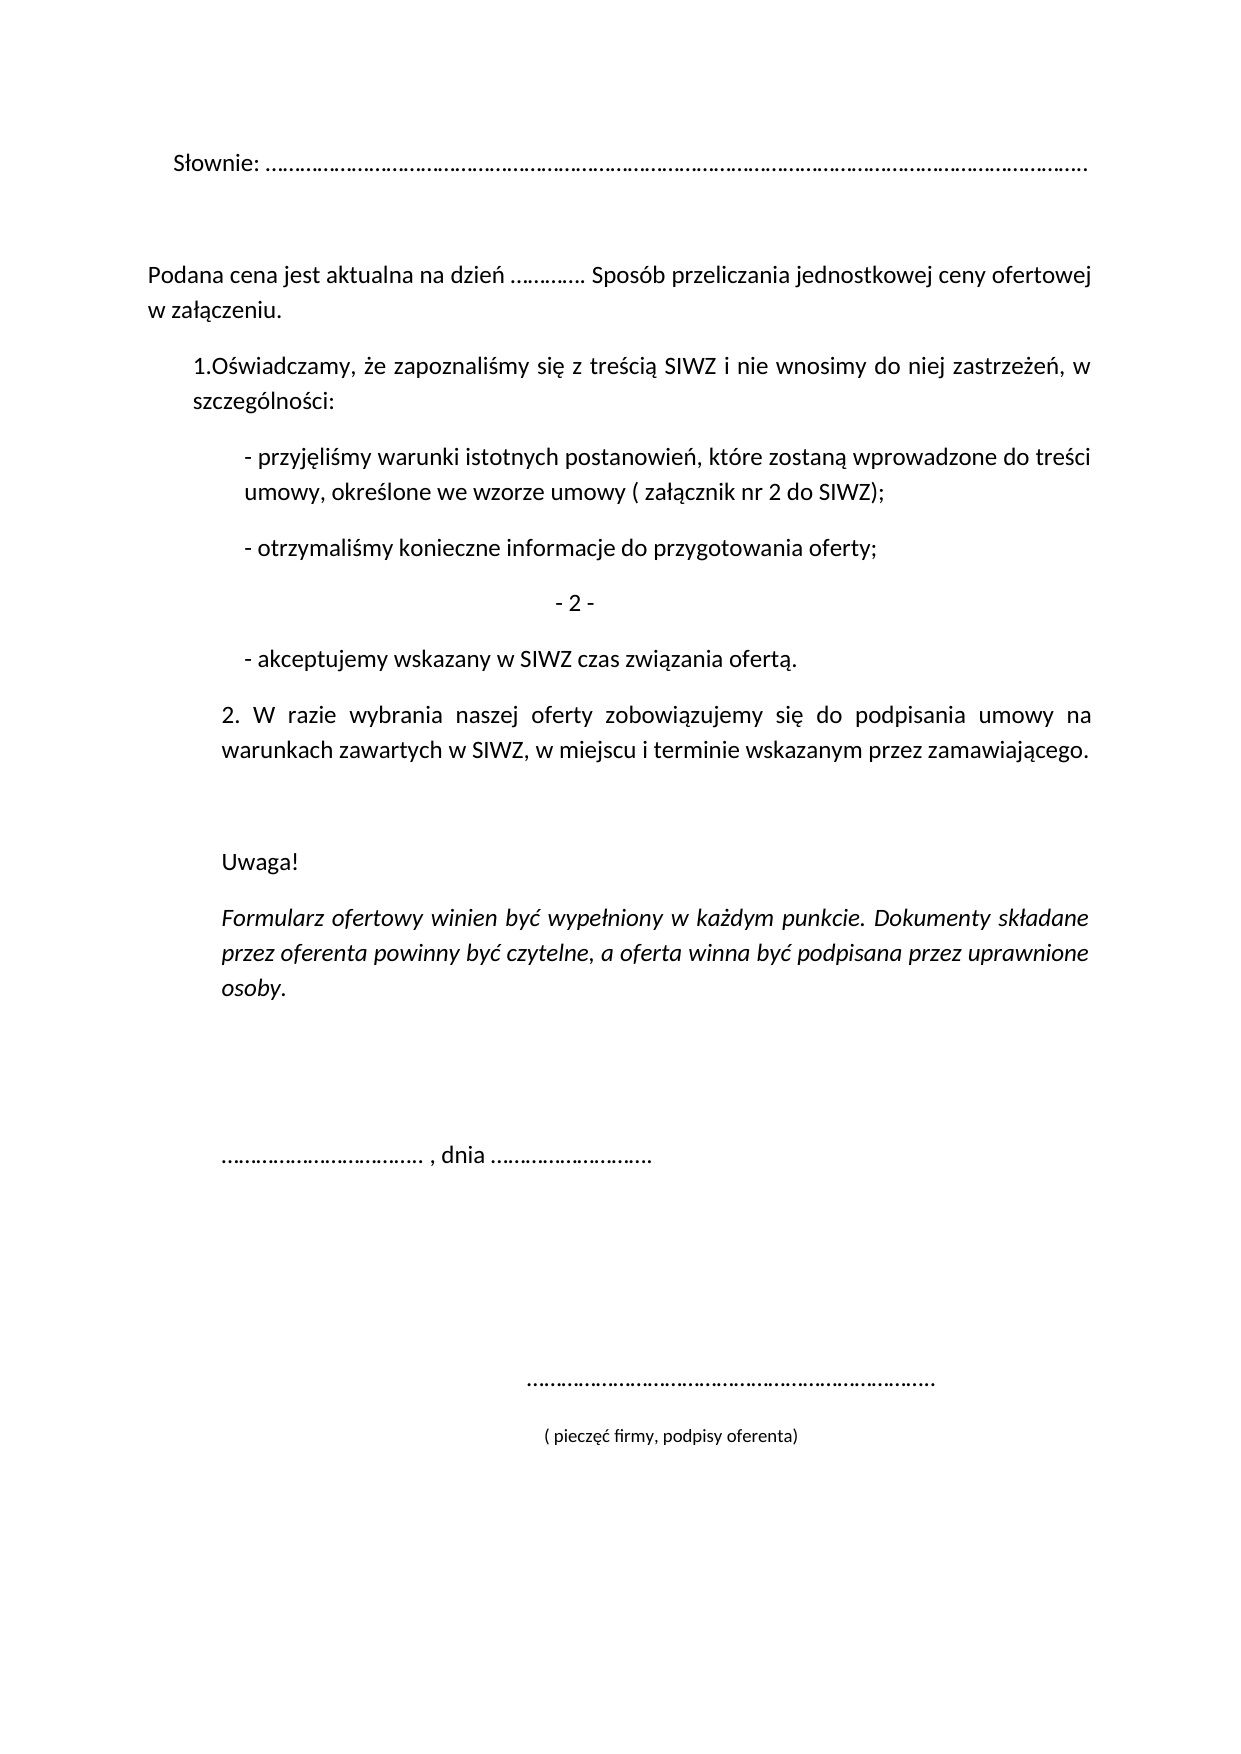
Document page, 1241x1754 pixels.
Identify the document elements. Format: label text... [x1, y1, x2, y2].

list Uwaga! [221, 846, 1093, 876]
list - akceptujemy wskazany w SIWZ czas związania ofertą. [244, 643, 1093, 674]
list …………………………….. , dnia ………………………. [221, 1139, 1093, 1170]
list 2. W razie wybrania naszej oferty zobowiązujemy się do podpisania umowy na warunkach zawartych w SIWZ, w miejscu i terminie wskazanym przez zamawiającego. [221, 699, 1093, 765]
list - przyjęliśmy warunki istotnych postanowień, które zostaną wprowadzone do treści umowy, określone we wzorze umowy ( załącznik nr 2 do SIWZ); [244, 441, 1093, 506]
list …………………………………………………………….. [221, 1363, 1093, 1393]
text Słownie: …………………………………………………………………………………………………………………………….. [148, 148, 1093, 178]
list - otrzymaliśmy konieczne informacje do przygotowania oferty; [244, 532, 1093, 562]
list ( pieczęć firmy, podpisy oferenta) [221, 1418, 1093, 1449]
text Podana cena jest aktualna na dzień …………. Sposób przeliczania jednostkowej ceny ofertowej w załączeniu. [148, 259, 1093, 325]
list - 2 - [244, 588, 1093, 618]
text 1.Oświadczamy, że zapoznaliśmy się z treścią SIWZ i nie wnosimy do niej zastrzeżeń, w szczególności: [193, 350, 1093, 416]
list Formularz ofertowy winien być wypełniony w każdym punkcie. Dokumenty składane przez oferenta powinny być czytelne, a oferta winna być podpisana przez uprawnione osoby. [221, 902, 1093, 1002]
